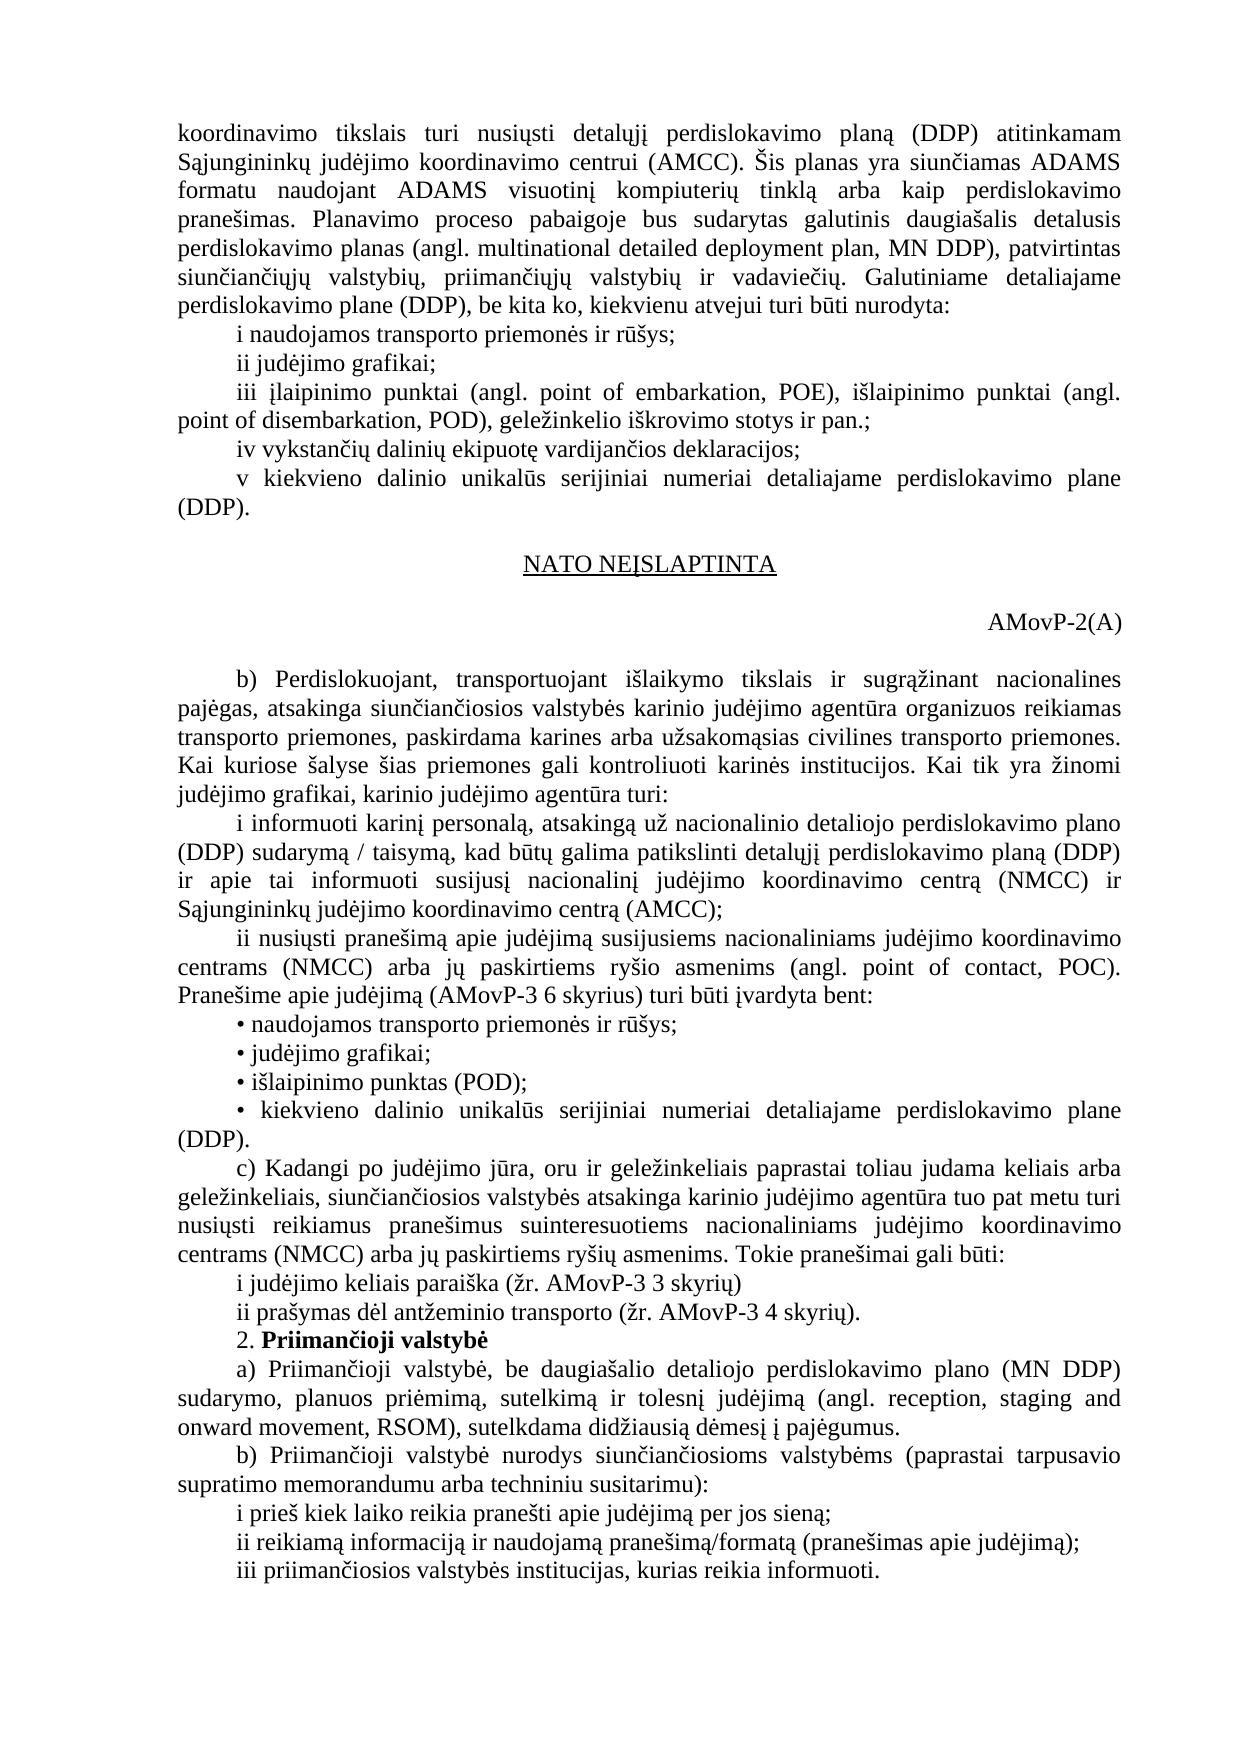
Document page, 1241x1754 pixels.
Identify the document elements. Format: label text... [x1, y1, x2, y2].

text NATO NEĮSLAPTINTA [177, 549, 1122, 578]
text i informuoti karinį personalą, atsakingą už nacionalinio detaliojo perdislokavimo plano (DDP) sudarymą / taisymą, kad būtų galima patikslinti detalųjį perdislokavimo planą (DDP) ir apie tai informuoti susijusį nacionalinį judėjimo koordinavimo centrą (NMCC) ir Sąjungininkų judėjimo koordinavimo centrą (AMCC); [177, 808, 1122, 923]
text c) Kadangi po judėjimo jūra, oru ir geležinkeliais paprastai toliau judama keliais arba geležinkeliais, siunčiančiosios valstybės atsakinga karinio judėjimo agentūra tuo pat metu turi nusiųsti reikiamus pranešimus suinteresuotiems nacionaliniams judėjimo koordinavimo centrams (NMCC) arba jų paskirtiems ryšių asmenims. Tokie pranešimai gali būti: [177, 1153, 1122, 1268]
text iv vykstančių dalinių ekipuotę vardijančios deklaracijos; [177, 434, 1122, 463]
text b) Perdislokuojant, transportuojant išlaikymo tikslais ir sugrąžinant nacionalines pajėgas, atsakinga siunčiančiosios valstybės karinio judėjimo agentūra organizuos reikiamas transporto priemones, paskirdama karines arba užsakomąsias civilines transporto priemones. Kai kuriose šalyse šias priemones gali kontroliuoti karinės institucijos. Kai tik yra žinomi judėjimo grafikai, karinio judėjimo agentūra turi: [177, 664, 1122, 808]
text AMovP-2(A) [177, 607, 1122, 636]
text koordinavimo tikslais turi nusiųsti detalųjį perdislokavimo planą (DDP) atitinkamam Sąjungininkų judėjimo koordinavimo centrui (AMCC). Šis planas yra siunčiamas ADAMS formatu naudojant ADAMS visuotinį kompiuterių tinklą arba kaip perdislokavimo pranešimas. Planavimo proceso pabaigoje bus sudarytas galutinis daugiašalis detalusis perdislokavimo planas (angl. multinational detailed deployment plan, MN DDP), patvirtintas siunčiančiųjų valstybių, priimančiųjų valstybių ir vadaviečių. Galutiniame detaliajame perdislokavimo plane (DDP), be kita ko, kiekvienu atvejui turi būti nurodyta: [177, 118, 1122, 319]
text i judėjimo keliais paraiška (žr. AMovP-3 3 skyrių) [177, 1268, 1122, 1297]
text iii priimančiosios valstybės institucijas, kurias reikia informuoti. [177, 1556, 1122, 1584]
text ii judėjimo grafikai; [177, 348, 1122, 377]
text ii nusiųsti pranešimą apie judėjimą susijusiems nacionaliniams judėjimo koordinavimo centrams (NMCC) arba jų paskirtiems ryšio asmenims (angl. point of contact, POC). Pranešime apie judėjimą (AMovP-3 6 skyrius) turi būti įvardyta bent: [177, 923, 1122, 1009]
text i prieš kiek laiko reikia pranešti apie judėjimą per jos sieną; [177, 1498, 1122, 1527]
text ii prašymas dėl antžeminio transporto (žr. AMovP-3 4 skyrių). [177, 1297, 1122, 1326]
text v kiekvieno dalinio unikalūs serijiniai numeriai detaliajame perdislokavimo plane (DDP). [177, 463, 1122, 521]
text b) Priimančioji valstybė nurodys siunčiančiosioms valstybėms (paprastai tarpusavio supratimo memorandumu arba techniniu susitarimu): [177, 1441, 1122, 1498]
text • naudojamos transporto priemonės ir rūšys; [177, 1009, 1122, 1038]
text • išlaipinimo punktas (POD); [177, 1067, 1122, 1096]
text ii reikiamą informaciją ir naudojamą pranešimą/formatą (pranešimas apie judėjimą); [177, 1527, 1122, 1556]
text • judėjimo grafikai; [177, 1038, 1122, 1067]
text iii įlaipinimo punktai (angl. point of embarkation, POE), išlaipinimo punktai (angl. point of disembarkation, POD), geležinkelio iškrovimo stotys ir pan.; [177, 377, 1122, 434]
text a) Priimančioji valstybė, be daugiašalio detaliojo perdislokavimo plano (MN DDP) sudarymo, planuos priėmimą, sutelkimą ir tolesnį judėjimą (angl. reception, staging and onward movement, RSOM), sutelkdama didžiausią dėmesį į pajėgumus. [177, 1354, 1122, 1441]
text • kiekvieno dalinio unikalūs serijiniai numeriai detaliajame perdislokavimo plane (DDP). [177, 1096, 1122, 1153]
text 2. Priimančioji valstybė [177, 1326, 1122, 1354]
text i naudojamos transporto priemonės ir rūšys; [177, 319, 1122, 348]
